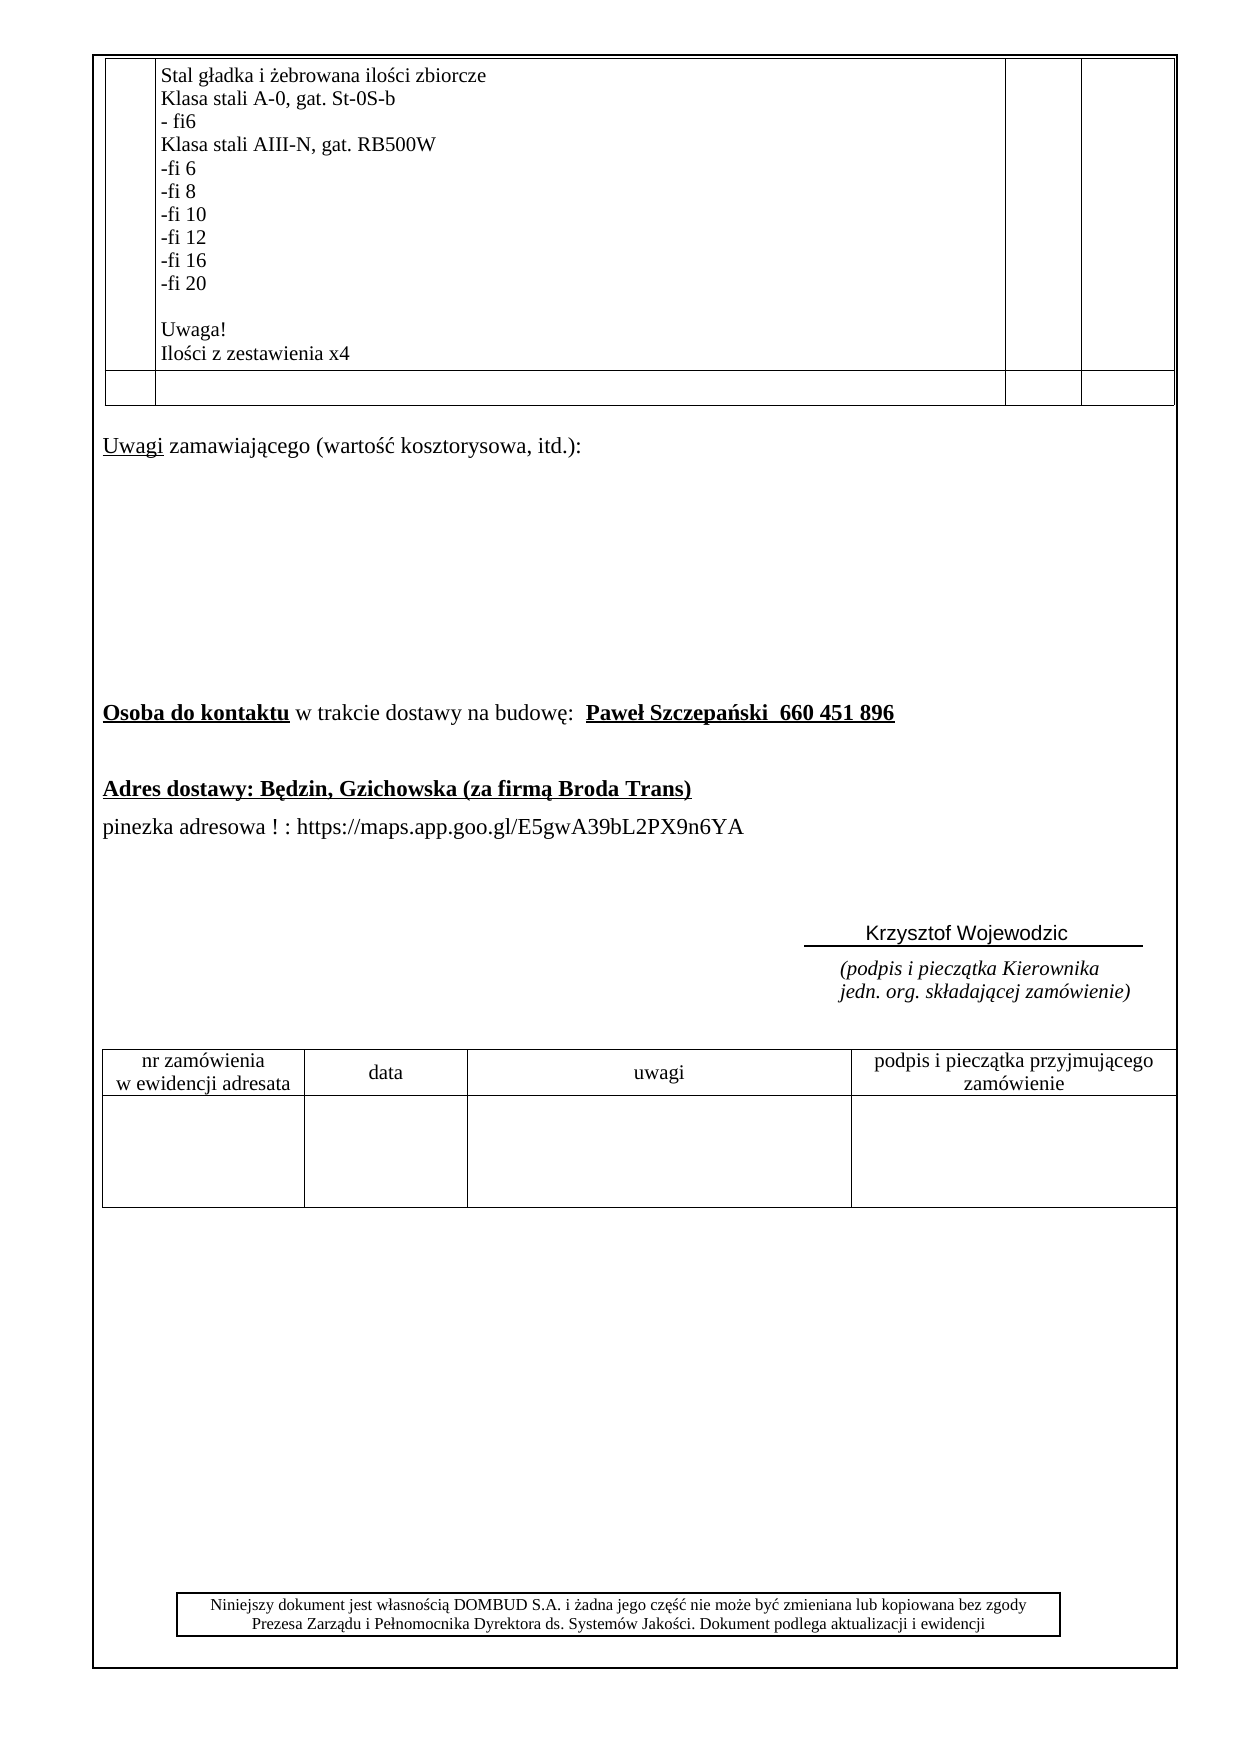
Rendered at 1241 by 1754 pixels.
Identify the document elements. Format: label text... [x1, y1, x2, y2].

table_cell [468, 1096, 851, 1207]
table_header data [305, 1050, 467, 1095]
table_cell Stal gładka i żebrowana ilości zbiorcze Klasa stali A-0, gat. St-0S-b - fi6 Klasa stali AIII-N, gat. RB500W -fi 6 -fi 8 -fi 10 -fi 12 -fi 16 -fi 20 Uwaga! Ilości z zestawienia x4 [156, 59, 1005, 370]
table_cell [1006, 371, 1081, 405]
table_header podpis i pieczątka przyjmującego zamówienie [852, 1050, 1176, 1095]
table_cell [106, 59, 155, 370]
table_cell [852, 1096, 1176, 1207]
text (podpis i pieczątka Kierownika jedn. org. składającej zamówienie) [102, 956, 1167, 1003]
table_cell [106, 371, 155, 405]
text Adres dostawy: Będzin, Gzichowska (za firmą Broda Trans) [102, 776, 1167, 801]
table_header uwagi [468, 1050, 851, 1095]
table_header nr zamówienia w ewidencji adresata [103, 1050, 304, 1095]
text pinezka adresowa ! : https://maps.app.goo.gl/E5gwA39bL2PX9n6YA [102, 814, 1167, 839]
table_cell [1082, 371, 1174, 405]
text Osoba do kontaktu w trakcie dostawy na budowę: Paweł Szczepański 660 451 896 [102, 699, 1167, 763]
text Uwagi zamawiającego (wartość kosztorysowa, itd.): [102, 433, 1167, 458]
text Krzysztof Wojewodzic [102, 922, 1167, 945]
table_cell [305, 1096, 467, 1207]
table_cell [156, 371, 1005, 405]
table_cell [1006, 59, 1081, 370]
table_cell [1082, 59, 1174, 370]
table_cell [103, 1096, 304, 1207]
